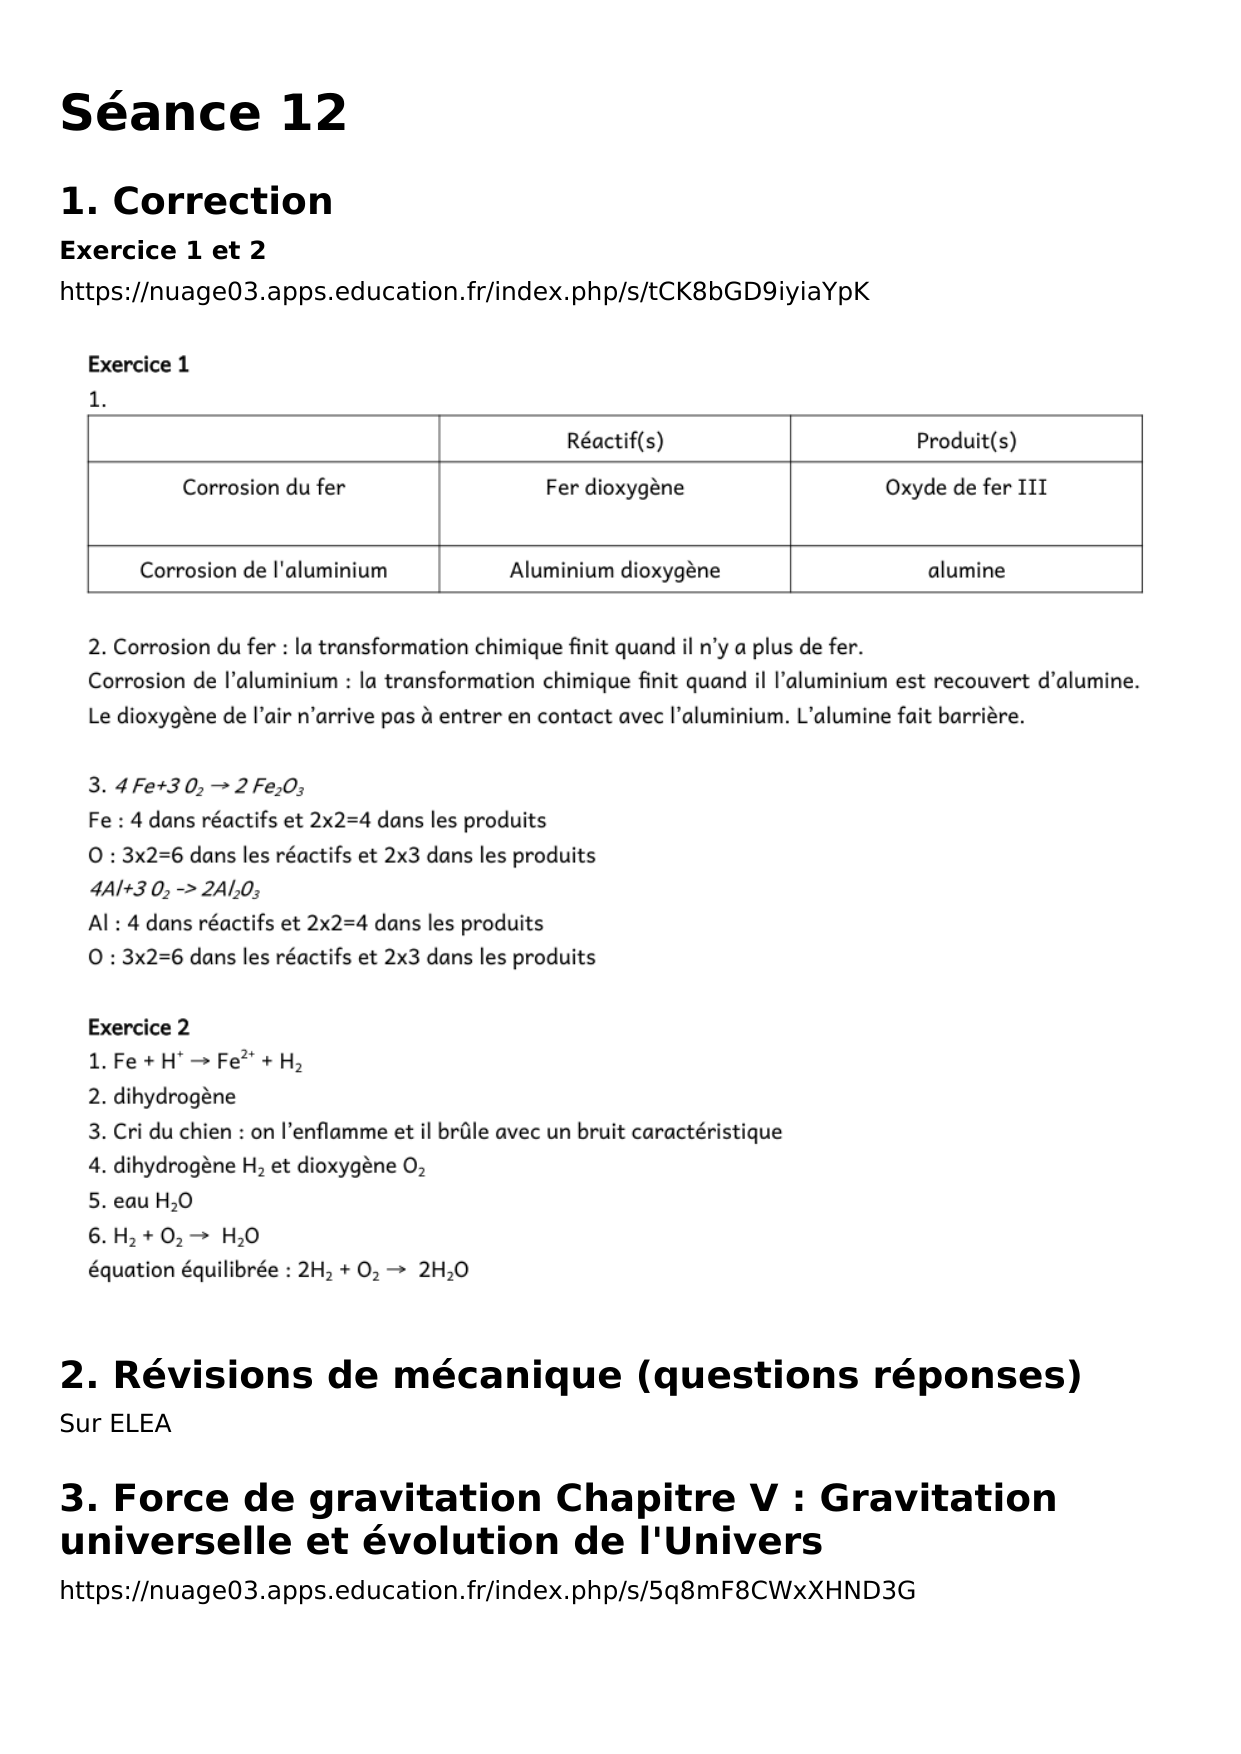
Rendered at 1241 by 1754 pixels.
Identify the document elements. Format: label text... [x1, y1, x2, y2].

subtitle 3. Force de gravitation Chapitre V : Gravitation universelle et évolution de l'Univers [59, 1476, 1181, 1563]
text Sur ELEA [59, 1409, 1181, 1439]
picture [59, 319, 1182, 1316]
text Exercice 1 et 2 [59, 236, 1181, 265]
text https://nuage03.apps.education.fr/index.php/s/5q8mF8CWxXHND3G [59, 1576, 1181, 1605]
subtitle 1. Correction [59, 180, 1181, 223]
subtitle Séance 12 [59, 84, 1181, 142]
subtitle 2. Révisions de mécanique (questions réponses) [59, 1353, 1181, 1397]
text https://nuage03.apps.education.fr/index.php/s/tCK8bGD9iyiaYpK [59, 278, 1181, 307]
